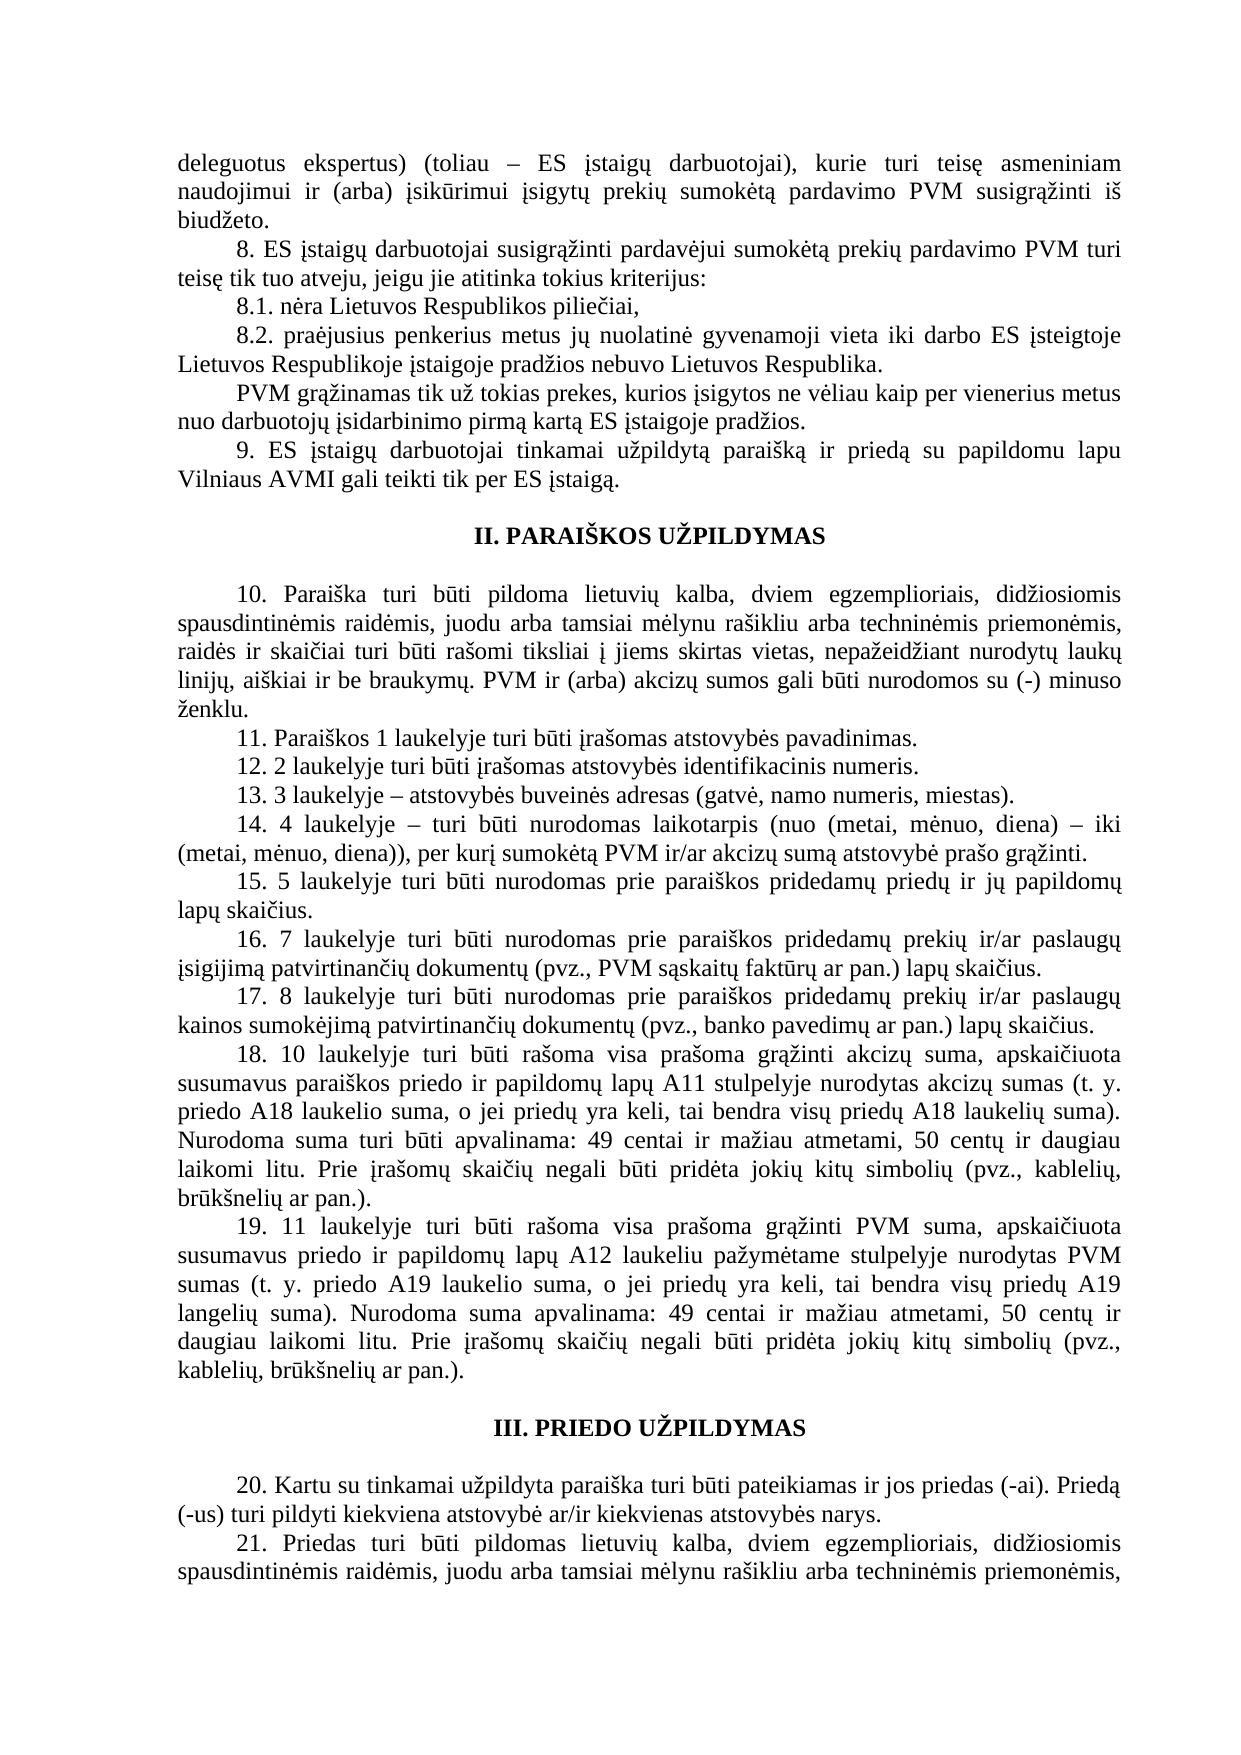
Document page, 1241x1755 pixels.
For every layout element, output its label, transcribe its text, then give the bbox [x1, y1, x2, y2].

text 12. 2 laukelyje turi būti įrašomas atstovybės identifikacinis numeris. [177, 751, 1122, 780]
text 9. ES įstaigų darbuotojai tinkamai užpildytą paraišką ir priedą su papildomu lapu Vilniaus AVMI gali teikti tik per ES įstaigą. [177, 435, 1122, 493]
text 14. 4 laukelyje – turi būti nurodomas laikotarpis (nuo (metai, mėnuo, diena) – iki (metai, mėnuo, diena)), per kurį sumokėtą PVM ir/ar akcizų sumą atstovybė prašo grąžinti. [177, 809, 1122, 866]
text 11. Paraiškos 1 laukelyje turi būti įrašomas atstovybės pavadinimas. [177, 723, 1122, 751]
text II. PARAIŠKOS UŽPILDYMAS [177, 521, 1122, 550]
text 8. ES įstaigų darbuotojai susigrąžinti pardavėjui sumokėtą prekių pardavimo PVM turi teisę tik tuo atveju, jeigu jie atitinka tokius kriterijus: [177, 234, 1122, 291]
text 17. 8 laukelyje turi būti nurodomas prie paraiškos pridedamų prekių ir/ar paslaugų kainos sumokėjimą patvirtinančių dokumentų (pvz., banko pavedimų ar pan.) lapų skaičius. [177, 981, 1122, 1039]
text III. PRIEDO UŽPILDYMAS [177, 1413, 1122, 1441]
text 19. 11 laukelyje turi būti rašoma visa prašoma grąžinti PVM suma, apskaičiuota susumavus priedo ir papildomų lapų A12 laukeliu pažymėtame stulpelyje nurodytas PVM sumas (t. y. priedo A19 laukelio suma, o jei priedų yra keli, tai bendra visų priedų A19 langelių suma). Nurodoma suma apvalinama: 49 centai ir mažiau atmetami, 50 centų ir daugiau laikomi litu. Prie įrašomų skaičių negali būti pridėta jokių kitų simbolių (pvz., kablelių, brūkšnelių ar pan.). [177, 1211, 1122, 1384]
text PVM grąžinamas tik už tokias prekes, kurios įsigytos ne vėliau kaip per vienerius metus nuo darbuotojų įsidarbinimo pirmą kartą ES įstaigoje pradžios. [177, 378, 1122, 435]
text 16. 7 laukelyje turi būti nurodomas prie paraiškos pridedamų prekių ir/ar paslaugų įsigijimą patvirtinančių dokumentų (pvz., PVM sąskaitų faktūrų ar pan.) lapų skaičius. [177, 924, 1122, 981]
text 8.2. praėjusius penkerius metus jų nuolatinė gyvenamoji vieta iki darbo ES įsteigtoje Lietuvos Respublikoje įstaigoje pradžios nebuvo Lietuvos Respublika. [177, 320, 1122, 378]
text 8.1. nėra Lietuvos Respublikos piliečiai, [177, 291, 1122, 320]
text 20. Kartu su tinkamai užpildyta paraiška turi būti pateikiamas ir jos priedas (-ai). Priedą (-us) turi pildyti kiekviena atstovybė ar/ir kiekvienas atstovybės narys. [177, 1470, 1122, 1528]
text 10. Paraiška turi būti pildoma lietuvių kalba, dviem egzemplioriais, didžiosiomis spausdintinėmis raidėmis, juodu arba tamsiai mėlynu rašikliu arba techninėmis priemonėmis, raidės ir skaičiai turi būti rašomi tiksliai į jiems skirtas vietas, nepažeidžiant nurodytų laukų linijų, aiškiai ir be braukymų. PVM ir (arba) akcizų sumos gali būti nurodomos su (-) minuso ženklu. [177, 579, 1122, 723]
text deleguotus ekspertus) (toliau – ES įstaigų darbuotojai), kurie turi teisę asmeniniam naudojimui ir (arba) įsikūrimui įsigytų prekių sumokėtą pardavimo PVM susigrąžinti iš biudžeto. [177, 148, 1122, 234]
text 18. 10 laukelyje turi būti rašoma visa prašoma grąžinti akcizų suma, apskaičiuota susumavus paraiškos priedo ir papildomų lapų A11 stulpelyje nurodytas akcizų sumas (t. y. priedo A18 laukelio suma, o jei priedų yra keli, tai bendra visų priedų A18 laukelių suma). Nurodoma suma turi būti apvalinama: 49 centai ir mažiau atmetami, 50 centų ir daugiau laikomi litu. Prie įrašomų skaičių negali būti pridėta jokių kitų simbolių (pvz., kablelių, brūkšnelių ar pan.). [177, 1039, 1122, 1211]
text 13. 3 laukelyje – atstovybės buveinės adresas (gatvė, namo numeris, miestas). [177, 780, 1122, 809]
text 21. Priedas turi būti pildomas lietuvių kalba, dviem egzemplioriais, didžiosiomis spausdintinėmis raidėmis, juodu arba tamsiai mėlynu rašikliu arba techninėmis priemonėmis, [177, 1528, 1122, 1585]
text 15. 5 laukelyje turi būti nurodomas prie paraiškos pridedamų priedų ir jų papildomų lapų skaičius. [177, 866, 1122, 924]
